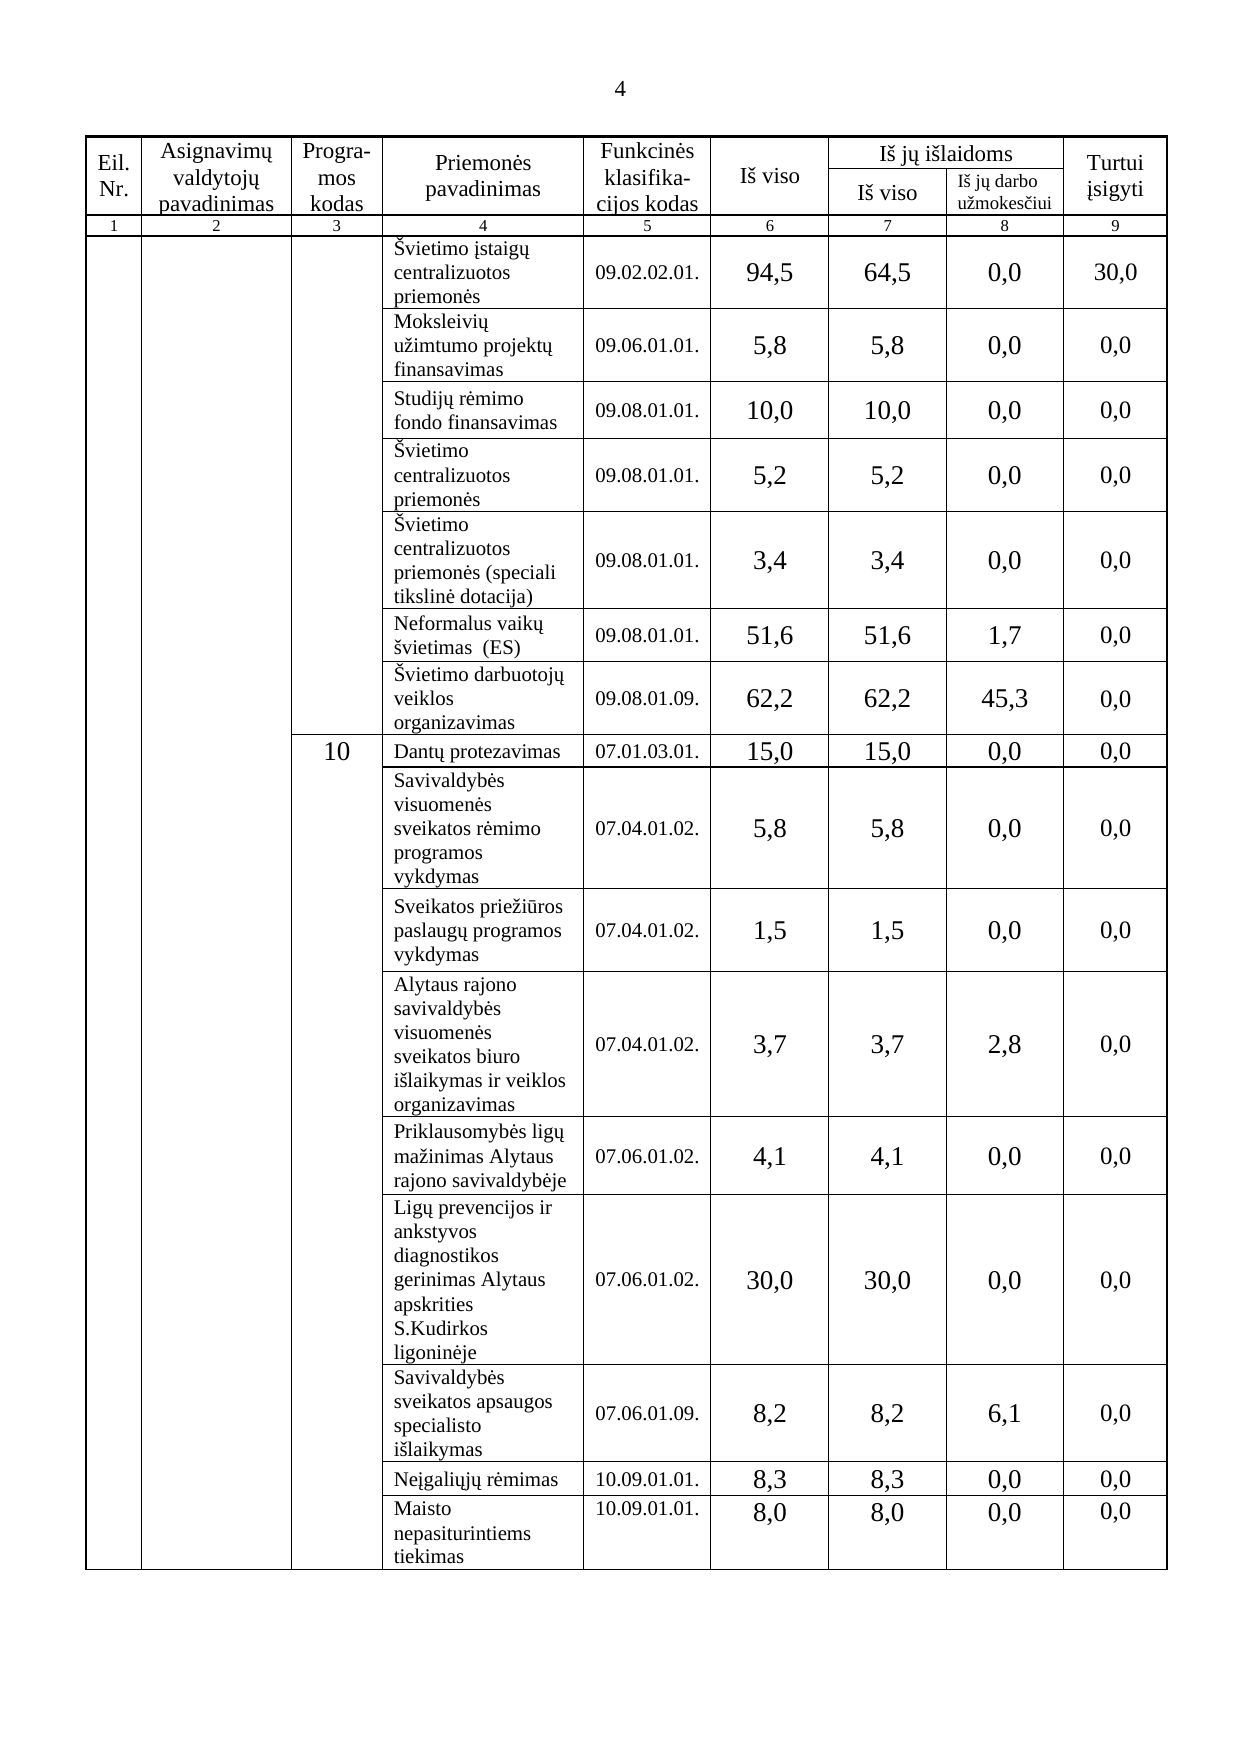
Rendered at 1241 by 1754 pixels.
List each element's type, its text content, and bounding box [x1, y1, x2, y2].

table_cell 5,2 [711, 439, 828, 511]
table_cell 0,0 [1064, 1195, 1166, 1364]
table_cell 10.09.01.01. [584, 1462, 710, 1495]
table_cell 07.06.01.02. [584, 1195, 710, 1364]
table_cell 0,0 [947, 309, 1063, 381]
table_cell 4,1 [829, 1117, 946, 1194]
table_cell Iš jų darbo užmokesčiui [947, 169, 1063, 213]
table_cell 4,1 [711, 1117, 828, 1194]
table_cell 9 [1064, 216, 1166, 235]
table_cell 30,0 [711, 1195, 828, 1364]
table_cell 0,0 [1064, 1496, 1166, 1568]
table_cell 5,8 [829, 768, 946, 888]
table_cell 0,0 [947, 512, 1063, 608]
table_cell 3,4 [711, 512, 828, 608]
table_cell Maisto nepasiturintiems tiekimas [383, 1496, 583, 1568]
table_cell 1,5 [829, 889, 946, 971]
table_cell 0,0 [947, 1195, 1063, 1364]
table_cell 8,0 [711, 1496, 828, 1568]
table_cell 0,0 [1064, 439, 1166, 511]
table_cell 64,5 [829, 237, 946, 308]
table_header Iš viso [711, 138, 828, 213]
table_cell 6 [711, 216, 828, 235]
table_cell 3,7 [711, 972, 828, 1116]
table_cell 6,1 [947, 1365, 1063, 1461]
table_cell 07.06.01.02. [584, 1117, 710, 1194]
table_cell 0,0 [1064, 768, 1166, 888]
table_cell 8 [947, 216, 1063, 235]
table_cell 5 [584, 216, 710, 235]
table_cell 07.06.01.09. [584, 1365, 710, 1461]
table_cell Švietimo centralizuotos priemonės [383, 439, 583, 511]
table_cell Švietimo darbuotojų veiklos organizavimas [383, 662, 583, 734]
table_cell Savivaldybės visuomenės sveikatos rėmimo programos vykdymas [383, 768, 583, 888]
table_cell 62,2 [711, 662, 828, 734]
table_cell 0,0 [947, 382, 1063, 437]
table_cell 07.04.01.02. [584, 768, 710, 888]
table_header Eil. Nr. [87, 138, 141, 213]
table_cell 10,0 [829, 382, 946, 437]
table_cell Alytaus rajono savivaldybės visuomenės sveikatos biuro išlaikymas ir veiklos organizavimas [383, 972, 583, 1116]
table_cell 2 [142, 216, 291, 235]
table_cell 10.09.01.01. [584, 1496, 710, 1568]
table_cell Švietimo centralizuotos priemonės (speciali tikslinė dotacija) [383, 512, 583, 608]
table_cell 0,0 [1064, 972, 1166, 1116]
table_cell Neformalus vaikų švietimas (ES) [383, 609, 583, 661]
table_cell 0,0 [1064, 609, 1166, 661]
table_cell 30,0 [829, 1195, 946, 1364]
table_cell 09.08.01.01. [584, 382, 710, 437]
table_cell 10,0 [711, 382, 828, 437]
table_header Progra-mos kodas [292, 138, 382, 213]
table_cell 09.08.01.01. [584, 512, 710, 608]
table_header Turtui įsigyti [1064, 138, 1166, 213]
table_cell 07.04.01.02. [584, 889, 710, 971]
table_cell 0,0 [1064, 1462, 1166, 1495]
table_cell 2,8 [947, 972, 1063, 1116]
table_cell 0,0 [947, 237, 1063, 308]
table_cell 09.08.01.01. [584, 439, 710, 511]
table_header Asignavimų valdytojų pavadinimas [142, 138, 291, 213]
table_cell 5,8 [711, 309, 828, 381]
table_cell 8,2 [829, 1365, 946, 1461]
table_cell [87, 237, 141, 1568]
table_cell 0,0 [1064, 662, 1166, 734]
table_cell 0,0 [1064, 889, 1166, 971]
table_cell 62,2 [829, 662, 946, 734]
table_cell 3,4 [829, 512, 946, 608]
table_cell 3 [292, 216, 382, 235]
table_cell 0,0 [947, 889, 1063, 971]
table_cell 09.06.01.01. [584, 309, 710, 381]
table_cell 3,7 [829, 972, 946, 1116]
table_cell [292, 237, 382, 734]
table_cell 0,0 [1064, 382, 1166, 437]
table_header Iš jų išlaidoms [829, 138, 1063, 168]
table_cell 0,0 [947, 735, 1063, 766]
table_cell 4 [383, 216, 583, 235]
table_cell 0,0 [947, 768, 1063, 888]
table_cell 94,5 [711, 237, 828, 308]
table_cell Neįgaliųjų rėmimas [383, 1462, 583, 1495]
table_cell 0,0 [1064, 512, 1166, 608]
table_cell 1,7 [947, 609, 1063, 661]
table_cell Priklausomybės ligų mažinimas Alytaus rajono savivaldybėje [383, 1117, 583, 1194]
table_cell 09.08.01.09. [584, 662, 710, 734]
table_cell 1,5 [711, 889, 828, 971]
table_cell Dantų protezavimas [383, 735, 583, 766]
table_cell Savivaldybės sveikatos apsaugos specialisto išlaikymas [383, 1365, 583, 1461]
table_cell 1 [87, 216, 141, 235]
table_cell 5,8 [829, 309, 946, 381]
table_cell 0,0 [1064, 1117, 1166, 1194]
table_cell Sveikatos priežiūros paslaugų programos vykdymas [383, 889, 583, 971]
table_cell Studijų rėmimo fondo finansavimas [383, 382, 583, 437]
table_cell Moksleivių užimtumo projektų finansavimas [383, 309, 583, 381]
table_cell 0,0 [947, 1496, 1063, 1568]
table_cell 09.08.01.01. [584, 609, 710, 661]
table_cell 5,2 [829, 439, 946, 511]
table_cell 5,8 [711, 768, 828, 888]
table_header Priemonės pavadinimas [383, 138, 583, 213]
table_cell 15,0 [711, 735, 828, 766]
table_cell 0,0 [947, 1117, 1063, 1194]
table_cell 8,3 [711, 1462, 828, 1495]
table_cell 45,3 [947, 662, 1063, 734]
table_cell 8,2 [711, 1365, 828, 1461]
table_cell 8,0 [829, 1496, 946, 1568]
table_cell Švietimo įstaigų centralizuotos priemonės [383, 237, 583, 308]
table_cell Ligų prevencijos ir ankstyvos diagnostikos gerinimas Alytaus apskrities S.Kudirkos ligoninėje [383, 1195, 583, 1364]
table_cell 30,0 [1064, 237, 1166, 308]
table_cell 0,0 [1064, 735, 1166, 766]
table_cell 0,0 [947, 439, 1063, 511]
table_cell 10 [292, 735, 382, 1568]
table_cell 07.04.01.02. [584, 972, 710, 1116]
table_cell 15,0 [829, 735, 946, 766]
table_cell [142, 237, 291, 1568]
table_header Funkcinės klasifika-cijos kodas [584, 138, 710, 213]
table_cell 0,0 [1064, 309, 1166, 381]
table_cell 09.02.02.01. [584, 237, 710, 308]
table_cell 7 [829, 216, 946, 235]
table_cell 51,6 [711, 609, 828, 661]
table_cell 0,0 [947, 1462, 1063, 1495]
table_cell 8,3 [829, 1462, 946, 1495]
table_cell 0,0 [1064, 1365, 1166, 1461]
table_cell Iš viso [829, 169, 946, 213]
table_cell 07.01.03.01. [584, 735, 710, 766]
table_cell 51,6 [829, 609, 946, 661]
